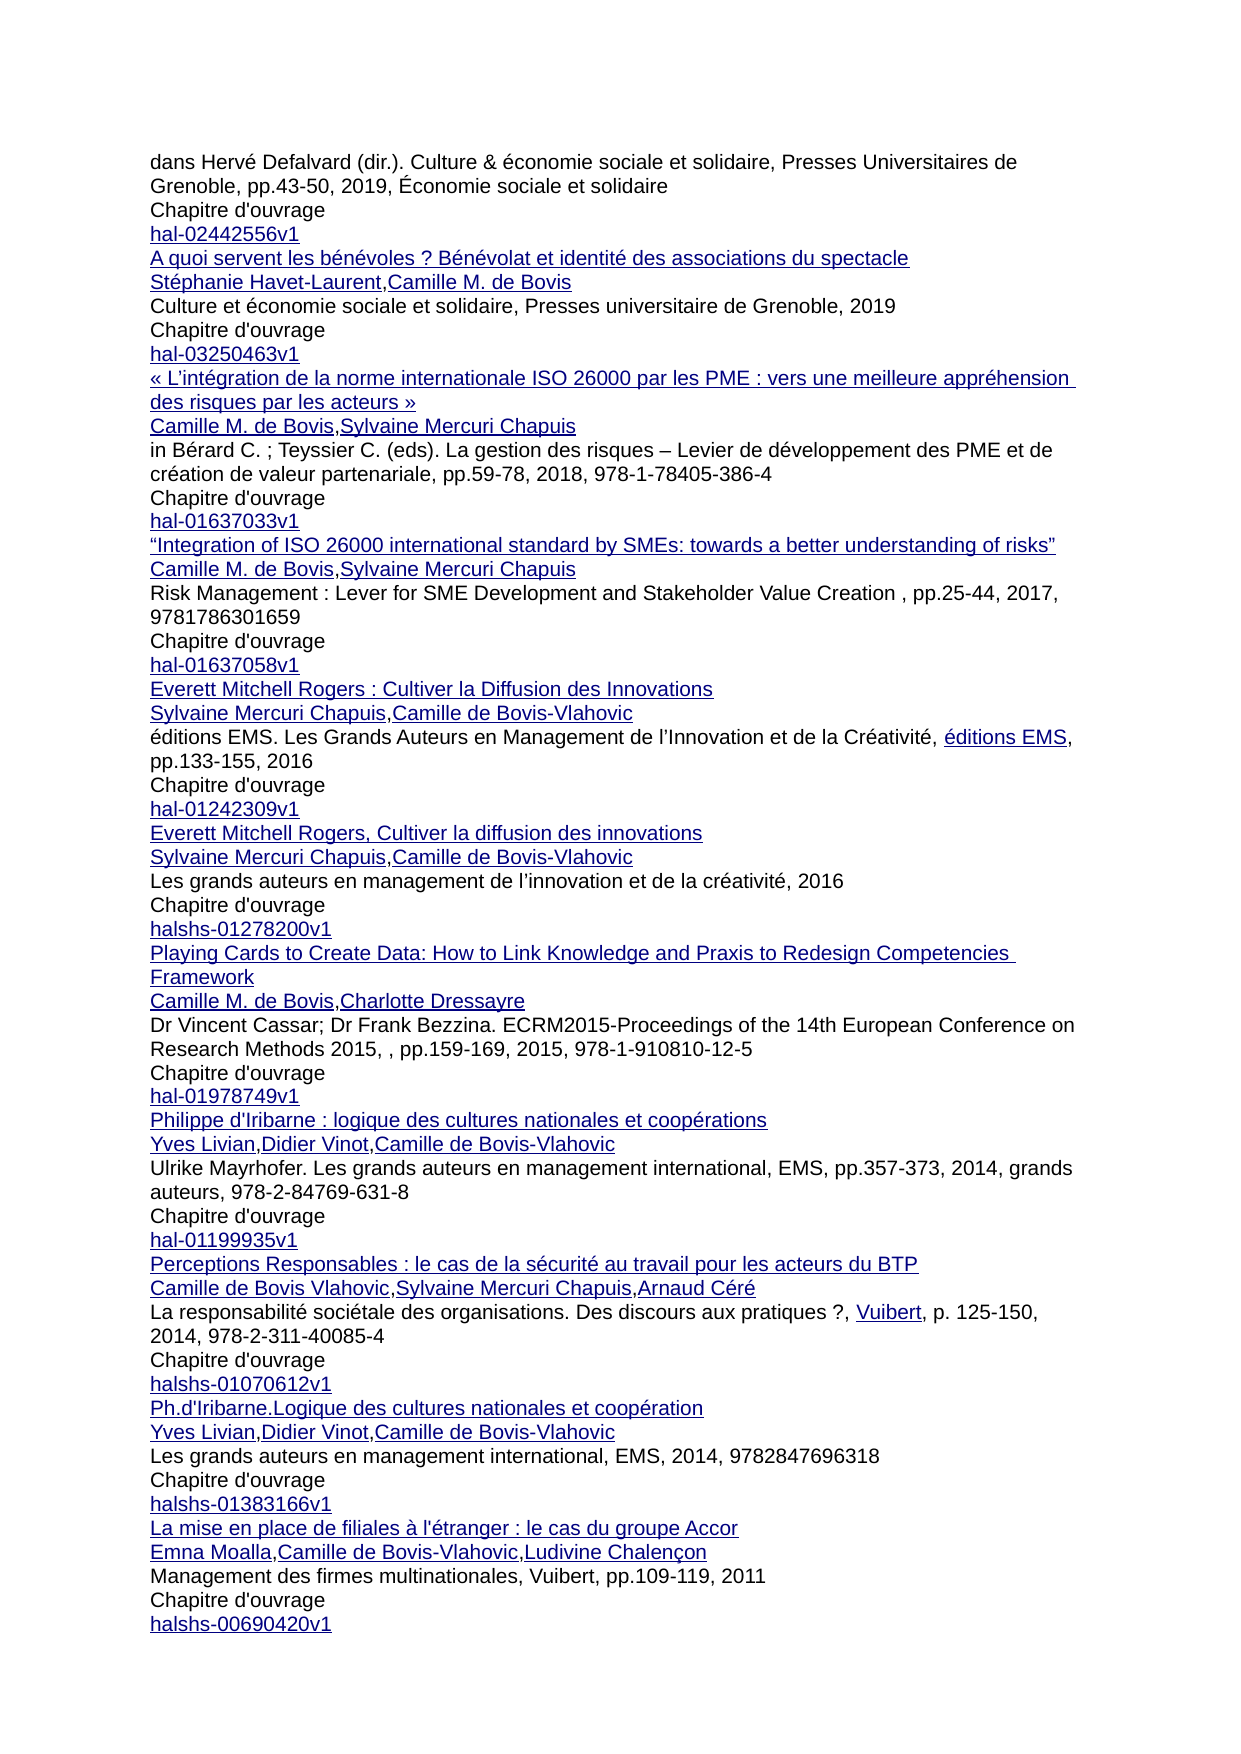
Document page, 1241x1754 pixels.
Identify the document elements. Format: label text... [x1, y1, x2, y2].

table_cell “Integration of ISO 26000 international standard by SMEs: towards a better understanding of risks” Camille M. de Bovis,Sylvaine Mercuri Chapuis Risk Management : Lever for SME Development and Stakeholder Value Creation , pp.25-44, 2017, 9781786301659 Chapitre d'ouvrage hal-01637058v1 [150, 533, 1090, 677]
table_cell La mise en place de filiales à l'étranger : le cas du groupe Accor Emna Moalla,Camille de Bovis-Vlahovic,Ludivine Chalençon Management des firmes multinationales, Vuibert, pp.109-119, 2011 Chapitre d'ouvrage halshs-00690420v1 [150, 1516, 1090, 1635]
table_cell Playing Cards to Create Data: How to Link Knowledge and Praxis to Redesign Competencies Framework Camille M. de Bovis,Charlotte Dressayre Dr Vincent Cassar; Dr Frank Bezzina. ECRM2015-Proceedings of the 14th European Conference on Research Methods 2015, , pp.159-169, 2015, 978-1-910810-12-5 Chapitre d'ouvrage hal-01978749v1 [150, 941, 1090, 1108]
table_cell Everett Mitchell Rogers : Cultiver la Diffusion des Innovations Sylvaine Mercuri Chapuis,Camille de Bovis-Vlahovic éditions EMS. Les Grands Auteurs en Management de l’Innovation et de la Créativité, éditions EMS, pp.133-155, 2016 Chapitre d'ouvrage hal-01242309v1 [150, 677, 1090, 821]
table_cell Everett Mitchell Rogers, Cultiver la diffusion des innovations Sylvaine Mercuri Chapuis,Camille de Bovis-Vlahovic Les grands auteurs en management de l’innovation et de la créativité, 2016 Chapitre d'ouvrage halshs-01278200v1 [150, 821, 1090, 941]
table_cell Ph.d'Iribarne.Logique des cultures nationales et coopération Yves Livian,Didier Vinot,Camille de Bovis-Vlahovic Les grands auteurs en management international, EMS, 2014, 9782847696318 Chapitre d'ouvrage halshs-01383166v1 [150, 1396, 1090, 1516]
table_cell « L’intégration de la norme internationale ISO 26000 par les PME : vers une meilleure appréhension des risques par les acteurs » Camille M. de Bovis,Sylvaine Mercuri Chapuis in Bérard C. ; Teyssier C. (eds). La gestion des risques – Levier de développement des PME et de création de valeur partenariale, pp.59-78, 2018, 978-1-78405-386-4 Chapitre d'ouvrage hal-01637033v1 [150, 366, 1090, 533]
table_cell Philippe d'Iribarne : logique des cultures nationales et coopérations Yves Livian,Didier Vinot,Camille de Bovis-Vlahovic Ulrike Mayrhofer. Les grands auteurs en management international, EMS, pp.357-373, 2014, grands auteurs, 978-2-84769-631-8 Chapitre d'ouvrage hal-01199935v1 [150, 1108, 1090, 1252]
table_cell A quoi servent les bénévoles ? Bénévolat et identité des associations du spectacle Stéphanie Havet-Laurent,Camille M. de Bovis Culture et économie sociale et solidaire, Presses universitaire de Grenoble, 2019 Chapitre d'ouvrage hal-03250463v1 [150, 246, 1090, 366]
table_cell Perceptions Responsables : le cas de la sécurité au travail pour les acteurs du BTP Camille de Bovis Vlahovic,Sylvaine Mercuri Chapuis,Arnaud Céré La responsabilité sociétale des organisations. Des discours aux pratiques ?, Vuibert, p. 125-150, 2014, 978-2-311-40085-4 Chapitre d'ouvrage halshs-01070612v1 [150, 1252, 1090, 1396]
table_cell dans Hervé Defalvard (dir.). Culture & économie sociale et solidaire, Presses Universitaires de Grenoble, pp.43-50, 2019, Économie sociale et solidaire Chapitre d'ouvrage hal-02442556v1 [150, 150, 1090, 246]
